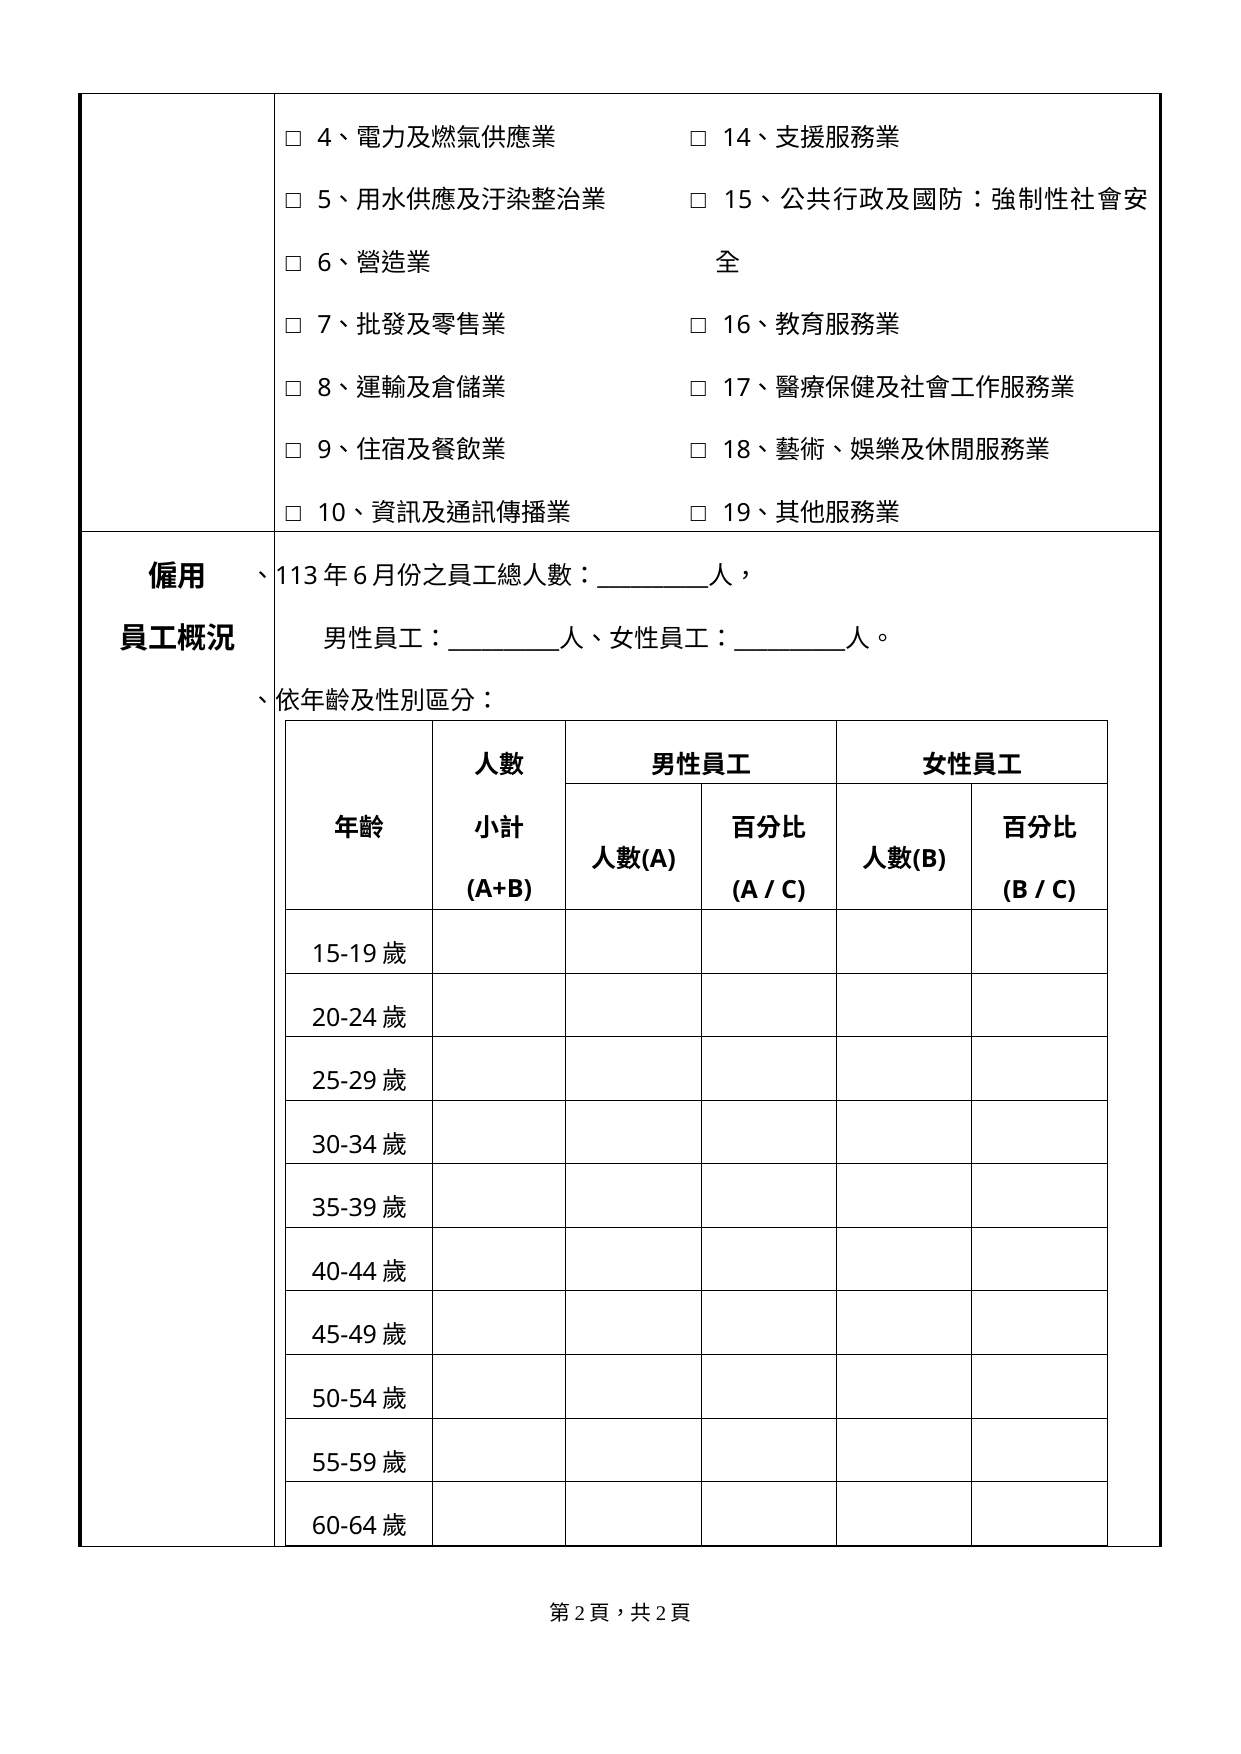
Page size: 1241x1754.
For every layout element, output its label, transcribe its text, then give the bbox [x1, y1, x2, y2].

table_cell [433, 1037, 565, 1100]
table_cell [702, 1419, 836, 1481]
table_cell [433, 1419, 565, 1481]
table_cell 25-29歲 [286, 1037, 432, 1100]
table_cell [702, 1101, 836, 1163]
table_cell [972, 910, 1107, 973]
table_cell [702, 1355, 836, 1417]
table_cell [837, 1037, 971, 1100]
table_cell 僱用 員工概況 [82, 532, 274, 1546]
table_cell [433, 1355, 565, 1417]
table_cell 15-19歲 [286, 910, 432, 973]
table_cell 45-49歲 [286, 1291, 432, 1354]
table_header 年齡 [286, 721, 432, 909]
table_cell 50-54歲 [286, 1355, 432, 1417]
table_cell 百分比 (A / C) [702, 784, 836, 909]
table_cell [566, 1291, 701, 1354]
table_cell [566, 1228, 701, 1290]
table_cell 40-44歲 [286, 1228, 432, 1290]
table_cell [702, 910, 836, 973]
table_cell 11、金融及保險業 12、不動產業 13、專業、科學及技術服務業 14、支援服務業 15、公共行政及國防：強制性社會安全 16、教育服務業 17、醫療保健及社會工作服務業 18、藝術、娛樂及休閒服務業 19、其他服務業 [679, 94, 1159, 531]
table_cell [702, 1291, 836, 1354]
table_cell [433, 1482, 565, 1544]
table_cell 60-64歲 [286, 1482, 432, 1544]
table_header 女性員工 [837, 721, 1107, 783]
table_cell [702, 1164, 836, 1227]
table_cell [433, 1164, 565, 1227]
table_cell [433, 974, 565, 1036]
table_cell [566, 1482, 701, 1544]
table_cell [837, 1228, 971, 1290]
table_cell 1、113年6月份之員工總人數：__________人， 男性員工：__________人、女性員工：__________人。 2、依年齡及性別區分： [275, 532, 1159, 1546]
table_cell [972, 1101, 1107, 1163]
table_cell 35-39歲 [286, 1164, 432, 1227]
table_cell [702, 1482, 836, 1544]
table_cell [837, 974, 971, 1036]
table_cell [566, 910, 701, 973]
table_header 人數 小計 (A+B) [433, 721, 565, 909]
table_cell 55-59歲 [286, 1419, 432, 1481]
table_cell 百分比 (B / C) [972, 784, 1107, 909]
table_cell [433, 1101, 565, 1163]
table_cell [837, 1482, 971, 1544]
table_cell [972, 1164, 1107, 1227]
table_cell 人數(B) [837, 784, 971, 909]
table_cell [837, 1291, 971, 1354]
table_cell [837, 1101, 971, 1163]
table_cell 1、農林漁牧業 2、礦業及土石採取業 3、製造業 4、電力及燃氣供應業 5、用水供應及汙染整治業 6、營造業 7、批發及零售業 8、運輸及倉儲業 9、住宿及餐飲業 10、資訊及通訊傳播業 [275, 94, 679, 531]
table_cell [837, 1164, 971, 1227]
table_cell [433, 1291, 565, 1354]
table_cell [972, 1482, 1107, 1544]
table_cell [433, 910, 565, 973]
table_cell [972, 1037, 1107, 1100]
table_cell [837, 910, 971, 973]
table_cell [566, 1164, 701, 1227]
table_cell [566, 974, 701, 1036]
table_cell [566, 1419, 701, 1481]
table_cell 人數(A) [566, 784, 701, 909]
table_cell [566, 1355, 701, 1417]
table_cell [702, 1228, 836, 1290]
table_cell [972, 1419, 1107, 1481]
table_cell [972, 974, 1107, 1036]
table_cell [972, 1355, 1107, 1417]
table_cell [702, 1037, 836, 1100]
table_cell [702, 974, 836, 1036]
table_header 男性員工 [566, 721, 836, 783]
table_cell [566, 1101, 701, 1163]
table_cell 30-34歲 [286, 1101, 432, 1163]
table_cell [972, 1291, 1107, 1354]
table_cell [433, 1228, 565, 1290]
table_cell [837, 1355, 971, 1417]
table_cell [837, 1419, 971, 1481]
table_cell [972, 1228, 1107, 1290]
table_cell 20-24歲 [286, 974, 432, 1036]
table_cell [82, 94, 274, 531]
table_cell [566, 1037, 701, 1100]
